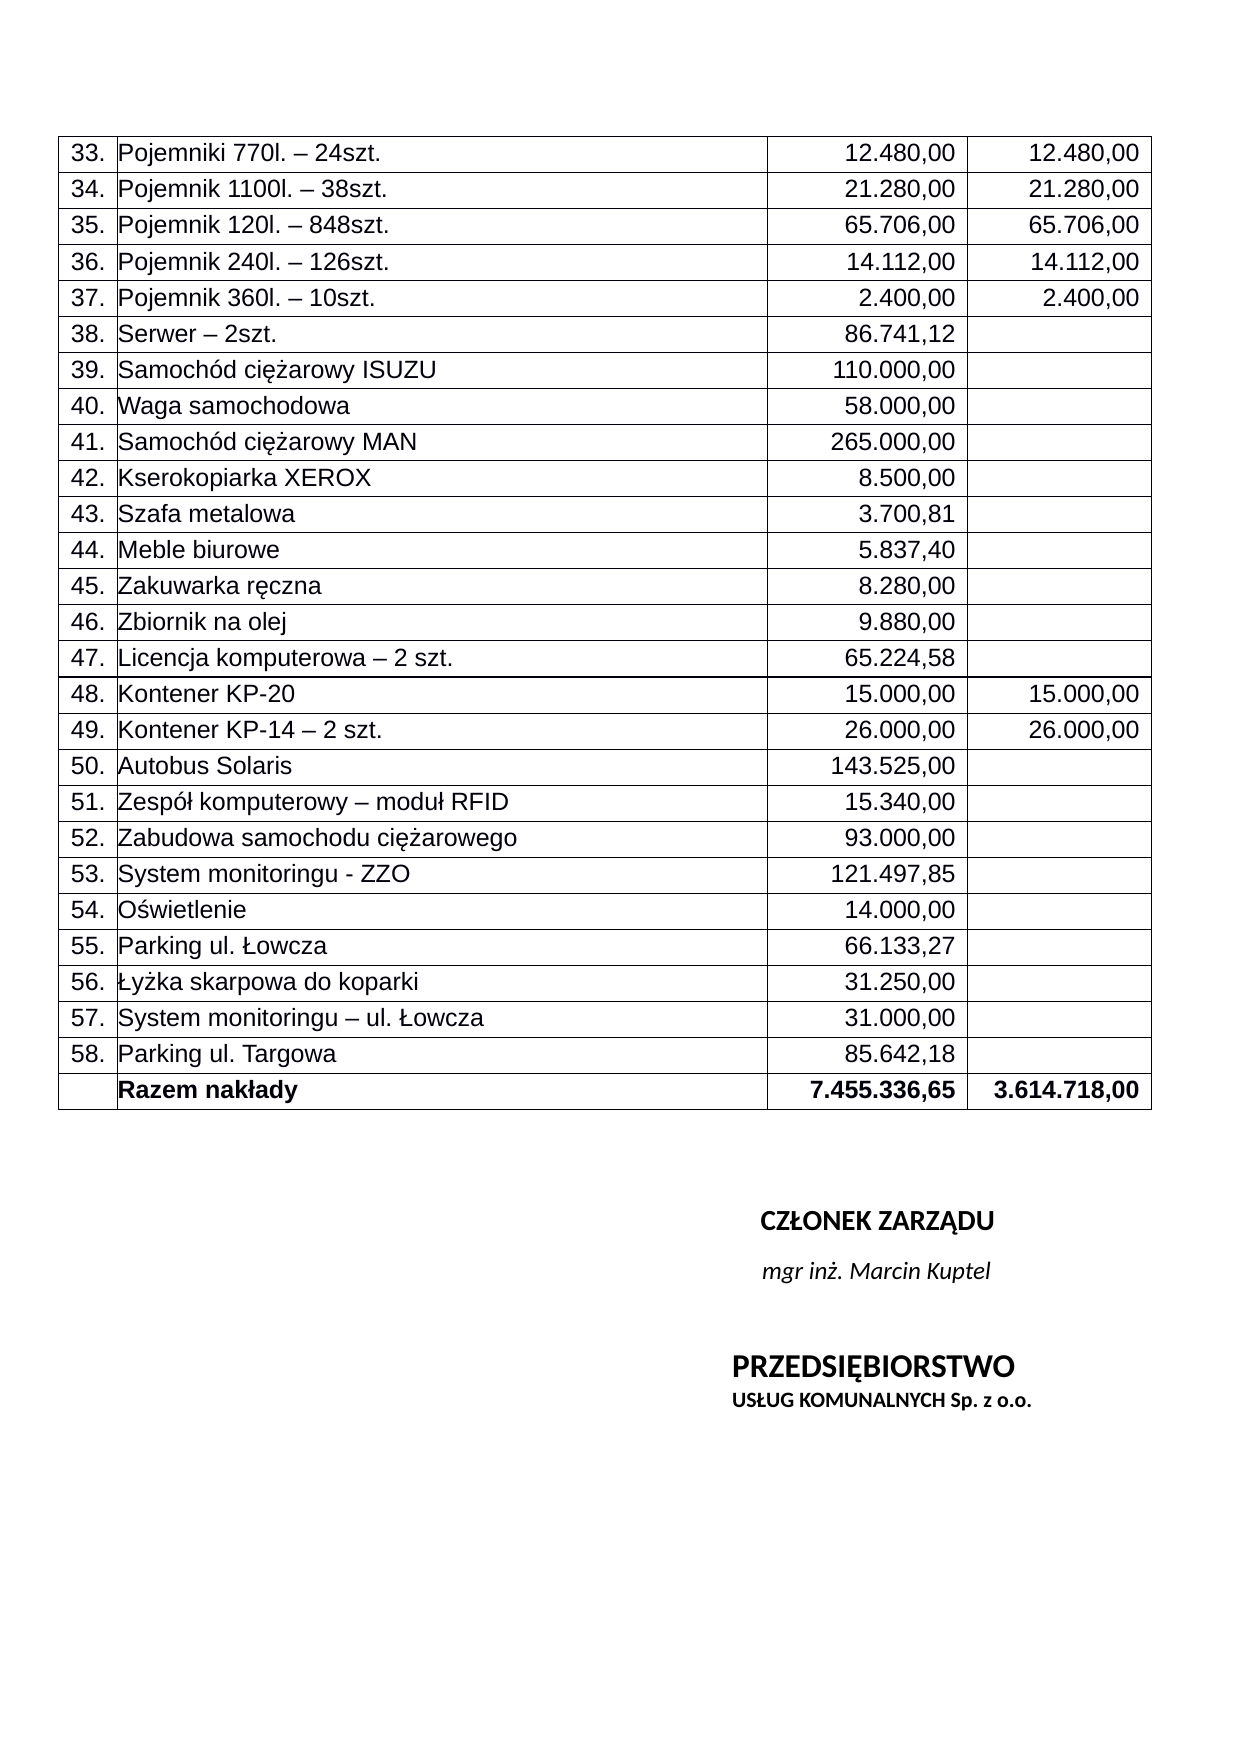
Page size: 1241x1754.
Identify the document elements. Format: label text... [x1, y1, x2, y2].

table_cell 55. [59, 930, 117, 935]
table_cell 65.706,00 [768, 209, 967, 244]
table_cell 31.000,00 [768, 1002, 967, 1037]
table_cell 35. [59, 239, 117, 244]
table_cell [968, 533, 1151, 568]
table_cell 56. [59, 966, 117, 971]
table_cell Pojemnik 120l. – 848szt. [118, 239, 767, 244]
table_cell Parking ul. Targowa [118, 1068, 767, 1073]
table_cell 45. [59, 569, 117, 574]
table_cell 8.500,00 [768, 461, 967, 496]
table_cell 86.741,12 [768, 317, 967, 352]
table_cell Meble biurowe [118, 563, 767, 568]
table_cell 26.000,00 [968, 714, 1151, 748]
table_cell 49. [59, 714, 117, 718]
table_cell 14.112,00 [968, 245, 1151, 280]
text CZŁONEK ZARZĄDU [633, 1202, 1122, 1238]
text mgr inż. Marcin Kuptel [633, 1255, 1122, 1286]
table_cell [59, 1074, 117, 1079]
table_cell 51. [59, 816, 117, 821]
table_cell Oświetlenie [118, 924, 767, 929]
table_cell 15.340,00 [768, 786, 967, 821]
table_cell 2.400,00 [768, 281, 967, 316]
table_cell [968, 605, 1151, 640]
table_cell 40. [59, 419, 117, 424]
table_cell 54. [59, 894, 117, 899]
table_cell [968, 569, 1151, 604]
table_cell Łyżka skarpowa do koparki [118, 966, 767, 971]
table_cell 40. [59, 389, 117, 394]
table_cell Zbiornik na olej [118, 605, 767, 610]
table_cell [968, 858, 1151, 893]
table_cell 52. [59, 852, 117, 857]
table_cell 53. [59, 888, 117, 893]
table_cell 46. [59, 635, 117, 640]
table_cell 265.000,00 [768, 425, 967, 460]
table_cell 21.280,00 [968, 173, 1151, 208]
table_cell [968, 641, 1151, 676]
table_cell 66.133,27 [768, 930, 967, 965]
table_cell 85.642,18 [768, 1038, 967, 1073]
table_cell Kserokopiarka XEROX [118, 461, 767, 466]
table_cell 37. [59, 311, 117, 316]
table_cell Razem nakłady [118, 1074, 767, 1079]
table_cell Zabudowa samochodu ciężarowego [118, 852, 767, 857]
table_cell 15.000,00 [768, 678, 967, 712]
table_cell 34. [59, 203, 117, 208]
table_cell 46. [59, 605, 117, 610]
table_cell [59, 1104, 117, 1109]
table_cell Pojemnik 360l. – 10szt. [118, 281, 767, 286]
table_cell Autobus Solaris [118, 750, 767, 754]
table_cell 15.000,00 [968, 678, 1151, 712]
table_cell 3.614.718,00 [968, 1074, 1151, 1109]
table_cell 38. [59, 347, 117, 352]
table_cell Samochód ciężarowy MAN [118, 455, 767, 460]
table_cell 33. [59, 137, 117, 142]
table_cell 57. [59, 1002, 117, 1007]
table_cell Zespół komputerowy – moduł RFID [118, 786, 767, 791]
table_cell 57. [59, 1032, 117, 1037]
table_cell Zabudowa samochodu ciężarowego [118, 822, 767, 827]
table_cell System monitoringu – ul. Łowcza [118, 1002, 767, 1007]
table_cell 35. [59, 209, 117, 214]
table_cell System monitoringu - ZZO [118, 888, 767, 893]
table_cell 3.700,81 [768, 497, 967, 532]
table_cell 7.455.336,65 [768, 1074, 967, 1109]
table_cell Samochód ciężarowy MAN [118, 425, 767, 430]
table_cell Zbiornik na olej [118, 635, 767, 640]
table_cell Kontener KP-14 – 2 szt. [118, 743, 767, 748]
table_cell Parking ul. Targowa [118, 1038, 767, 1043]
table_cell Parking ul. Łowcza [118, 960, 767, 965]
table_cell [968, 461, 1151, 496]
table_cell 50. [59, 779, 117, 784]
table_cell [968, 930, 1151, 965]
table_cell 44. [59, 533, 117, 538]
table_cell 47. [59, 641, 117, 646]
table_cell 41. [59, 425, 117, 430]
table_cell 38. [59, 317, 117, 322]
table_cell 48. [59, 707, 117, 712]
table_cell 31.250,00 [768, 966, 967, 1001]
table_cell Pojemniki 770l. – 24szt. [118, 167, 767, 172]
table_cell [968, 822, 1151, 857]
table_cell Waga samochodowa [118, 389, 767, 394]
table_cell Pojemnik 360l. – 10szt. [118, 311, 767, 316]
table_cell System monitoringu - ZZO [118, 858, 767, 863]
table_cell [968, 786, 1151, 821]
table_cell 8.280,00 [768, 569, 967, 604]
table_cell Pojemnik 240l. – 126szt. [118, 275, 767, 280]
table_cell 121.497,85 [768, 858, 967, 893]
table_cell 51. [59, 786, 117, 791]
table_cell 93.000,00 [768, 822, 967, 857]
table_cell 44. [59, 563, 117, 568]
table_cell Waga samochodowa [118, 419, 767, 424]
table_cell [968, 1002, 1151, 1037]
table_cell 36. [59, 245, 117, 250]
table_cell [968, 966, 1151, 1001]
table_cell 65.706,00 [968, 209, 1151, 244]
table_cell 26.000,00 [768, 714, 967, 748]
table_cell Zakuwarka ręczna [118, 569, 767, 574]
table_cell Autobus Solaris [118, 779, 767, 784]
table_cell 41. [59, 455, 117, 460]
table_cell 50. [59, 750, 117, 754]
table_cell 42. [59, 461, 117, 466]
table_cell Kserokopiarka XEROX [118, 491, 767, 496]
table_cell Kontener KP-20 [118, 707, 767, 712]
table_cell 54. [59, 924, 117, 929]
table_cell Samochód ciężarowy ISUZU [118, 353, 767, 358]
table_cell 12.480,00 [768, 137, 967, 172]
table_cell 43. [59, 497, 117, 502]
table_cell 5.837,40 [768, 533, 967, 568]
table_cell Razem nakłady [118, 1104, 767, 1109]
table_cell 55. [59, 960, 117, 965]
table_cell 39. [59, 383, 117, 388]
table_cell 58. [59, 1068, 117, 1073]
table_cell [968, 750, 1151, 784]
table_cell Pojemnik 240l. – 126szt. [118, 245, 767, 250]
table_cell 47. [59, 671, 117, 676]
table_cell [968, 425, 1151, 460]
table_cell Oświetlenie [118, 894, 767, 899]
table_cell 14.112,00 [768, 245, 967, 280]
table_cell Kontener KP-20 [118, 678, 767, 682]
table_cell 58. [59, 1038, 117, 1043]
text USŁUG KOMUNALNYCH Sp. z o.o. [732, 1386, 1122, 1412]
table_cell 21.280,00 [768, 173, 967, 208]
table_cell Kontener KP-14 – 2 szt. [118, 714, 767, 718]
table_cell System monitoringu – ul. Łowcza [118, 1032, 767, 1037]
table_cell 65.224,58 [768, 641, 967, 676]
table_cell 110.000,00 [768, 353, 967, 388]
table_cell [968, 353, 1151, 388]
table_cell Serwer – 2szt. [118, 317, 767, 322]
table_cell Pojemniki 770l. – 24szt. [118, 137, 767, 142]
table_cell [968, 317, 1151, 352]
table_cell Pojemnik 1100l. – 38szt. [118, 173, 767, 178]
table_cell Licencja komputerowa – 2 szt. [118, 641, 767, 646]
table_cell 52. [59, 822, 117, 827]
table_cell [968, 894, 1151, 929]
table_cell Licencja komputerowa – 2 szt. [118, 671, 767, 676]
table_cell Samochód ciężarowy ISUZU [118, 383, 767, 388]
table_cell 39. [59, 353, 117, 358]
table_cell 53. [59, 858, 117, 863]
table_cell Pojemnik 1100l. – 38szt. [118, 203, 767, 208]
table_cell 56. [59, 996, 117, 1001]
table_cell [968, 389, 1151, 424]
table_cell Zakuwarka ręczna [118, 599, 767, 604]
table_cell 58.000,00 [768, 389, 967, 424]
table_cell Łyżka skarpowa do koparki [118, 996, 767, 1001]
table_cell 43. [59, 527, 117, 532]
table_cell 33. [59, 167, 117, 172]
table_cell Szafa metalowa [118, 497, 767, 502]
table_cell 9.880,00 [768, 605, 967, 640]
table_cell Pojemnik 120l. – 848szt. [118, 209, 767, 214]
table_cell 48. [59, 678, 117, 682]
table_cell Parking ul. Łowcza [118, 930, 767, 935]
table_cell 45. [59, 599, 117, 604]
table_cell 12.480,00 [968, 137, 1151, 172]
text PRZEDSIĘBIORSTWO [732, 1345, 1122, 1386]
table_cell Szafa metalowa [118, 527, 767, 532]
table_cell 37. [59, 281, 117, 286]
table_cell 42. [59, 491, 117, 496]
table_cell 2.400,00 [968, 281, 1151, 316]
table_cell [968, 497, 1151, 532]
table_cell Serwer – 2szt. [118, 347, 767, 352]
table_cell [968, 1038, 1151, 1073]
table_cell 34. [59, 173, 117, 178]
table_cell Zespół komputerowy – moduł RFID [118, 816, 767, 821]
table_cell 143.525,00 [768, 750, 967, 784]
table_cell 14.000,00 [768, 894, 967, 929]
table_cell 36. [59, 275, 117, 280]
table_cell Meble biurowe [118, 533, 767, 538]
table_cell 49. [59, 743, 117, 748]
